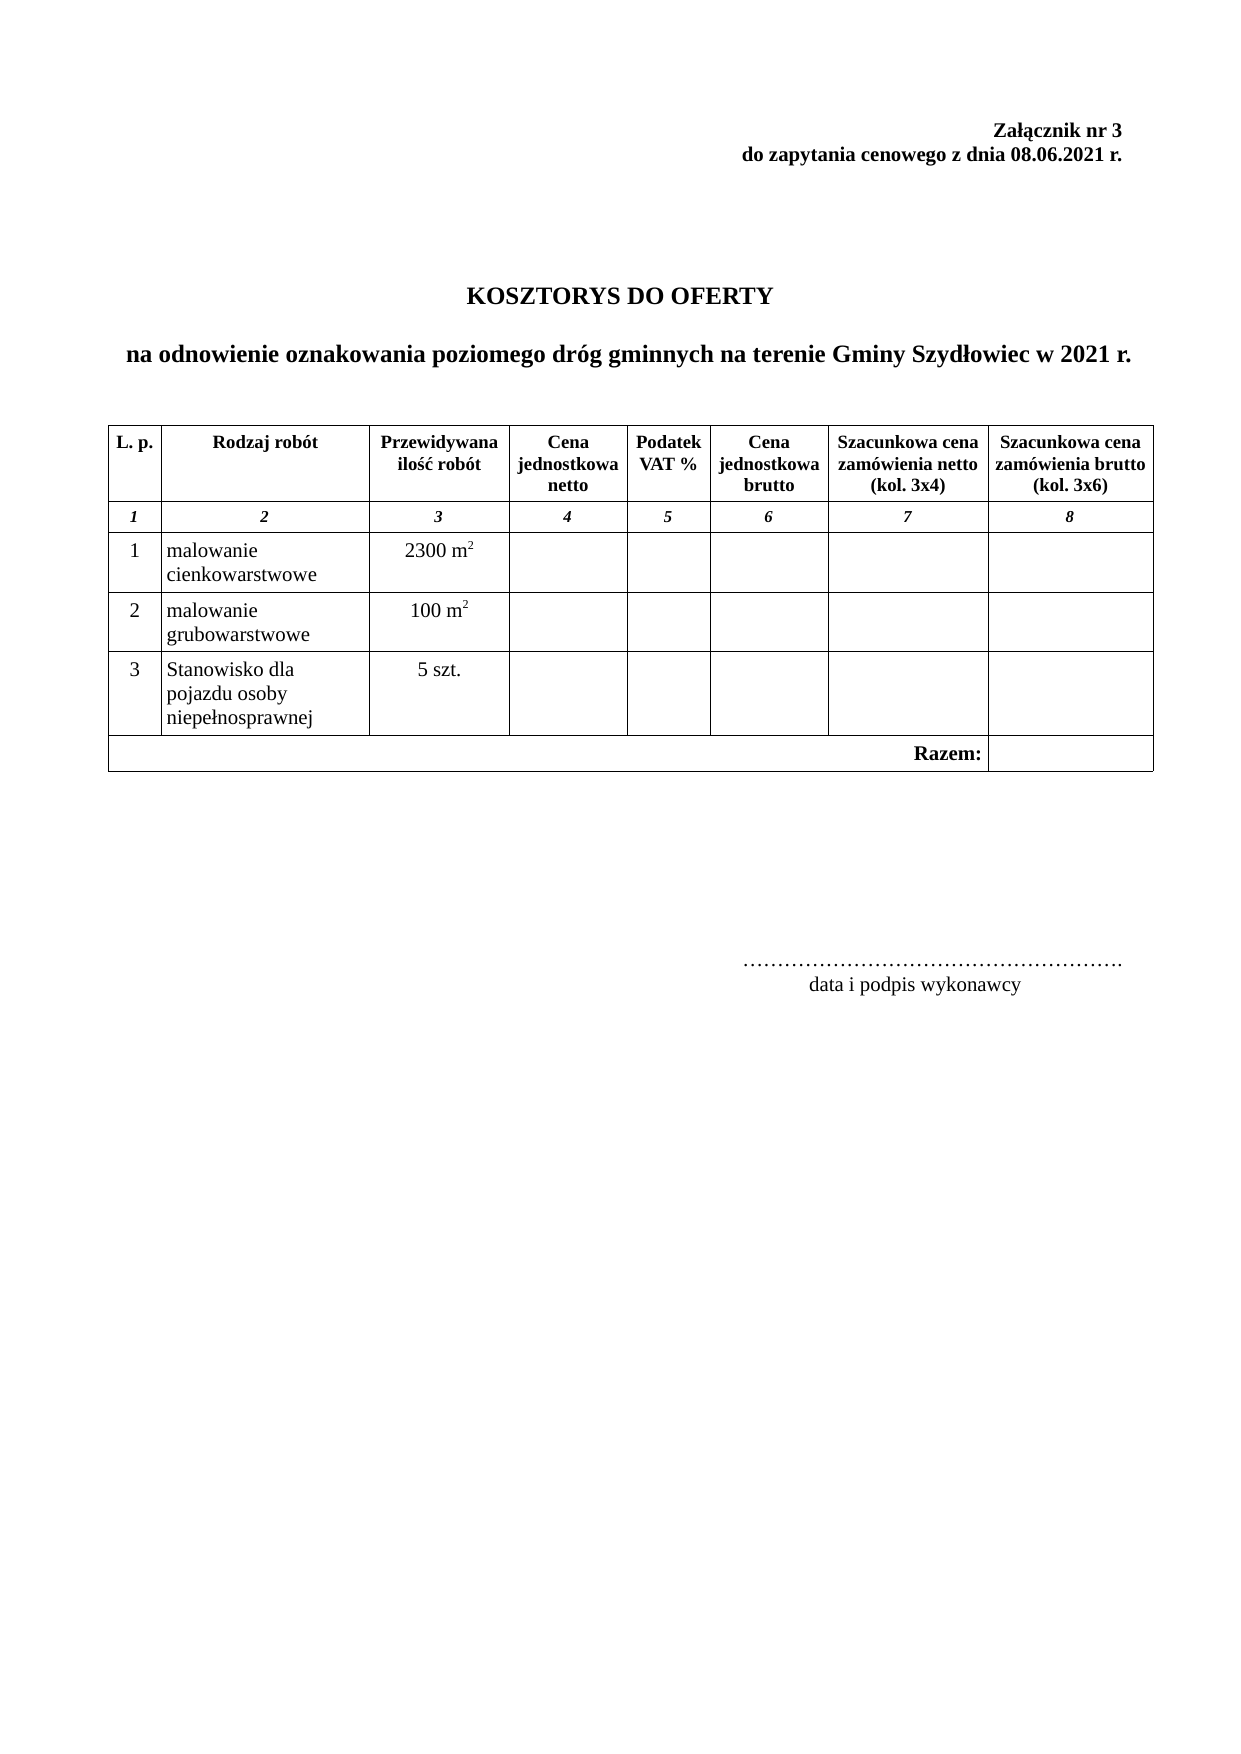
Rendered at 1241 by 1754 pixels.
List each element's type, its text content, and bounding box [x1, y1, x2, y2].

table_cell [989, 593, 1153, 651]
table_header Podatek VAT % [628, 426, 710, 501]
table_cell [628, 533, 710, 592]
table_cell [829, 533, 988, 592]
table_cell 2 [109, 593, 161, 651]
table_cell [711, 593, 828, 651]
table_cell [829, 593, 988, 651]
table_header L. p. [109, 426, 161, 501]
table_cell 2 [162, 502, 369, 532]
text Załącznik nr 3 [118, 118, 1122, 142]
table_cell [711, 652, 828, 735]
table_cell Razem: [109, 736, 988, 771]
table_cell [628, 652, 710, 735]
table_cell Stanowisko dla pojazdu osoby niepełnosprawnej [162, 652, 369, 735]
table_header Rodzaj robót [162, 426, 369, 501]
table_header Szacunkowa cena zamówienia brutto (kol. 3x6) [989, 426, 1153, 501]
table_cell malowanie cienkowarstwowe [162, 533, 369, 592]
table_cell [989, 736, 1153, 771]
text na odnowienie oznakowania poziomego dróg gminnych na terenie Gminy Szydłowiec w 2021 r. [118, 339, 1140, 367]
table_cell 8 [989, 502, 1153, 532]
table_cell 5 [628, 502, 710, 532]
table_header Cena jednostkowa netto [510, 426, 627, 501]
table_cell [989, 652, 1153, 735]
table_header Cena jednostkowa brutto [711, 426, 828, 501]
table_cell 6 [711, 502, 828, 532]
table_cell 4 [510, 502, 627, 532]
table_cell 2300 m2 [370, 533, 509, 592]
table_cell 7 [829, 502, 988, 532]
table_cell [510, 593, 627, 651]
table_cell 1 [109, 533, 161, 592]
table_cell malowanie grubowarstwowe [162, 593, 369, 651]
table_cell 5 szt. [370, 652, 509, 735]
table_header Szacunkowa cena zamówienia netto (kol. 3x4) [829, 426, 988, 501]
table_cell 3 [370, 502, 509, 532]
table_cell [510, 533, 627, 592]
table_cell 1 [109, 502, 161, 532]
table_cell [628, 593, 710, 651]
table_header Przewidywana ilość robót [370, 426, 509, 501]
table_cell [829, 652, 988, 735]
table_cell 100 m2 [370, 593, 509, 651]
text do zapytania cenowego z dnia 08.06.2021 r. [118, 142, 1122, 166]
table_cell [989, 533, 1153, 592]
text data i podpis wykonawcy [118, 972, 1122, 996]
text KOSZTORYS DO OFERTY [118, 281, 1122, 310]
text ………………………………………………. [118, 943, 1122, 972]
table_cell 3 [109, 652, 161, 735]
table_cell [711, 533, 828, 592]
table_cell [510, 652, 627, 735]
